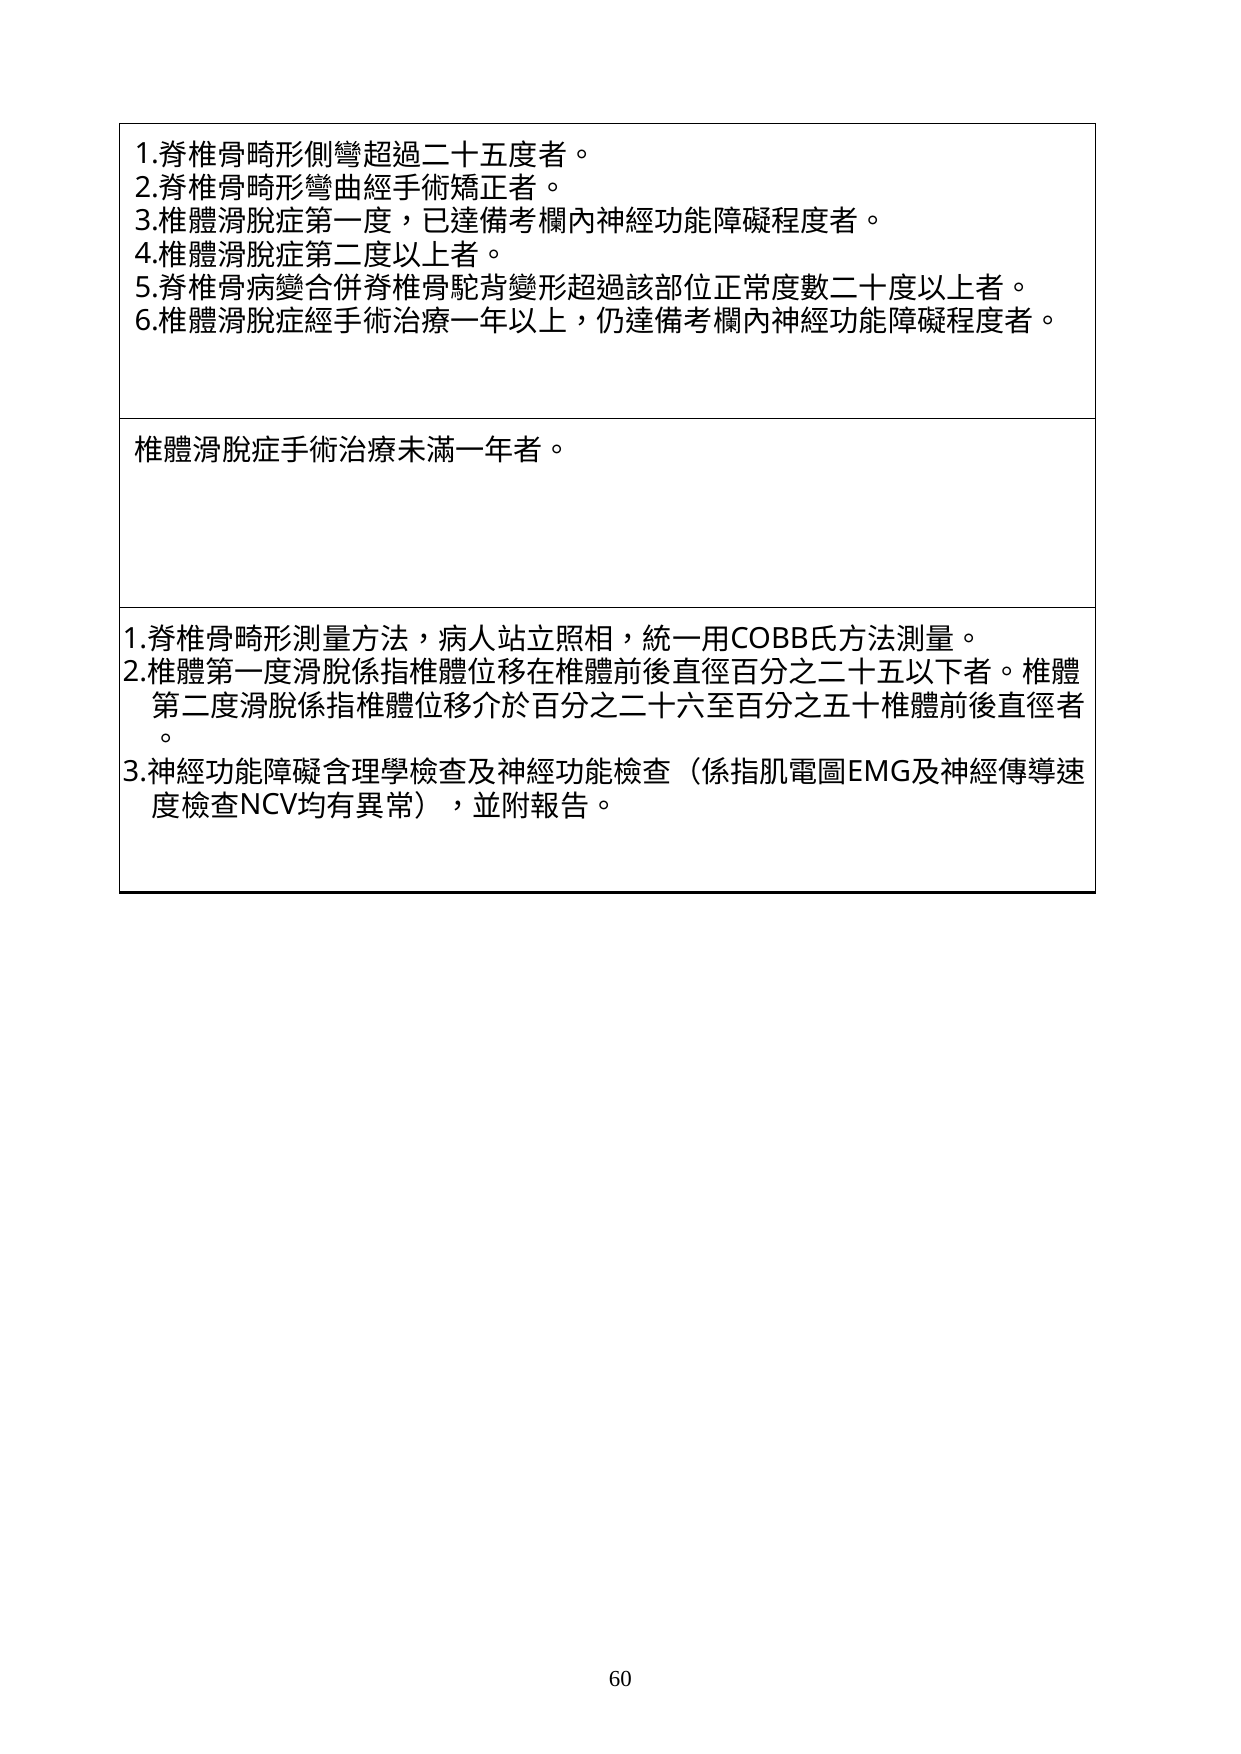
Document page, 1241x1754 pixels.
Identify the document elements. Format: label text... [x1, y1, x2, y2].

table_cell 1.脊椎骨畸形測量方法，病人站立照相，統一用COBB氏方法測量。 2.椎體第一度滑脫係指椎體位移在椎體前後直徑百分之二十五以下者。椎體第二度滑脫係指椎體位移介於百分之二十六至百分之五十椎體前後直徑者。 3.神經功能障礙含理學檢查及神經功能檢查（係指肌電圖EMG及神經傳導速度檢查NCV均有異常），並附報告。 [120, 608, 1095, 891]
table_cell 1.脊椎骨畸形側彎超過二十五度者。 2.脊椎骨畸形彎曲經手術矯正者。 3.椎體滑脫症第一度，已達備考欄內神經功能障礙程度者。 4.椎體滑脫症第二度以上者。 5.脊椎骨病變合併脊椎骨駝背變形超過該部位正常度數二十度以上者。 6.椎體滑脫症經手術治療一年以上，仍達備考欄內神經功能障礙程度者。 [120, 124, 1095, 418]
table_cell 椎體滑脫症手術治療未滿一年者。 [120, 419, 1095, 607]
